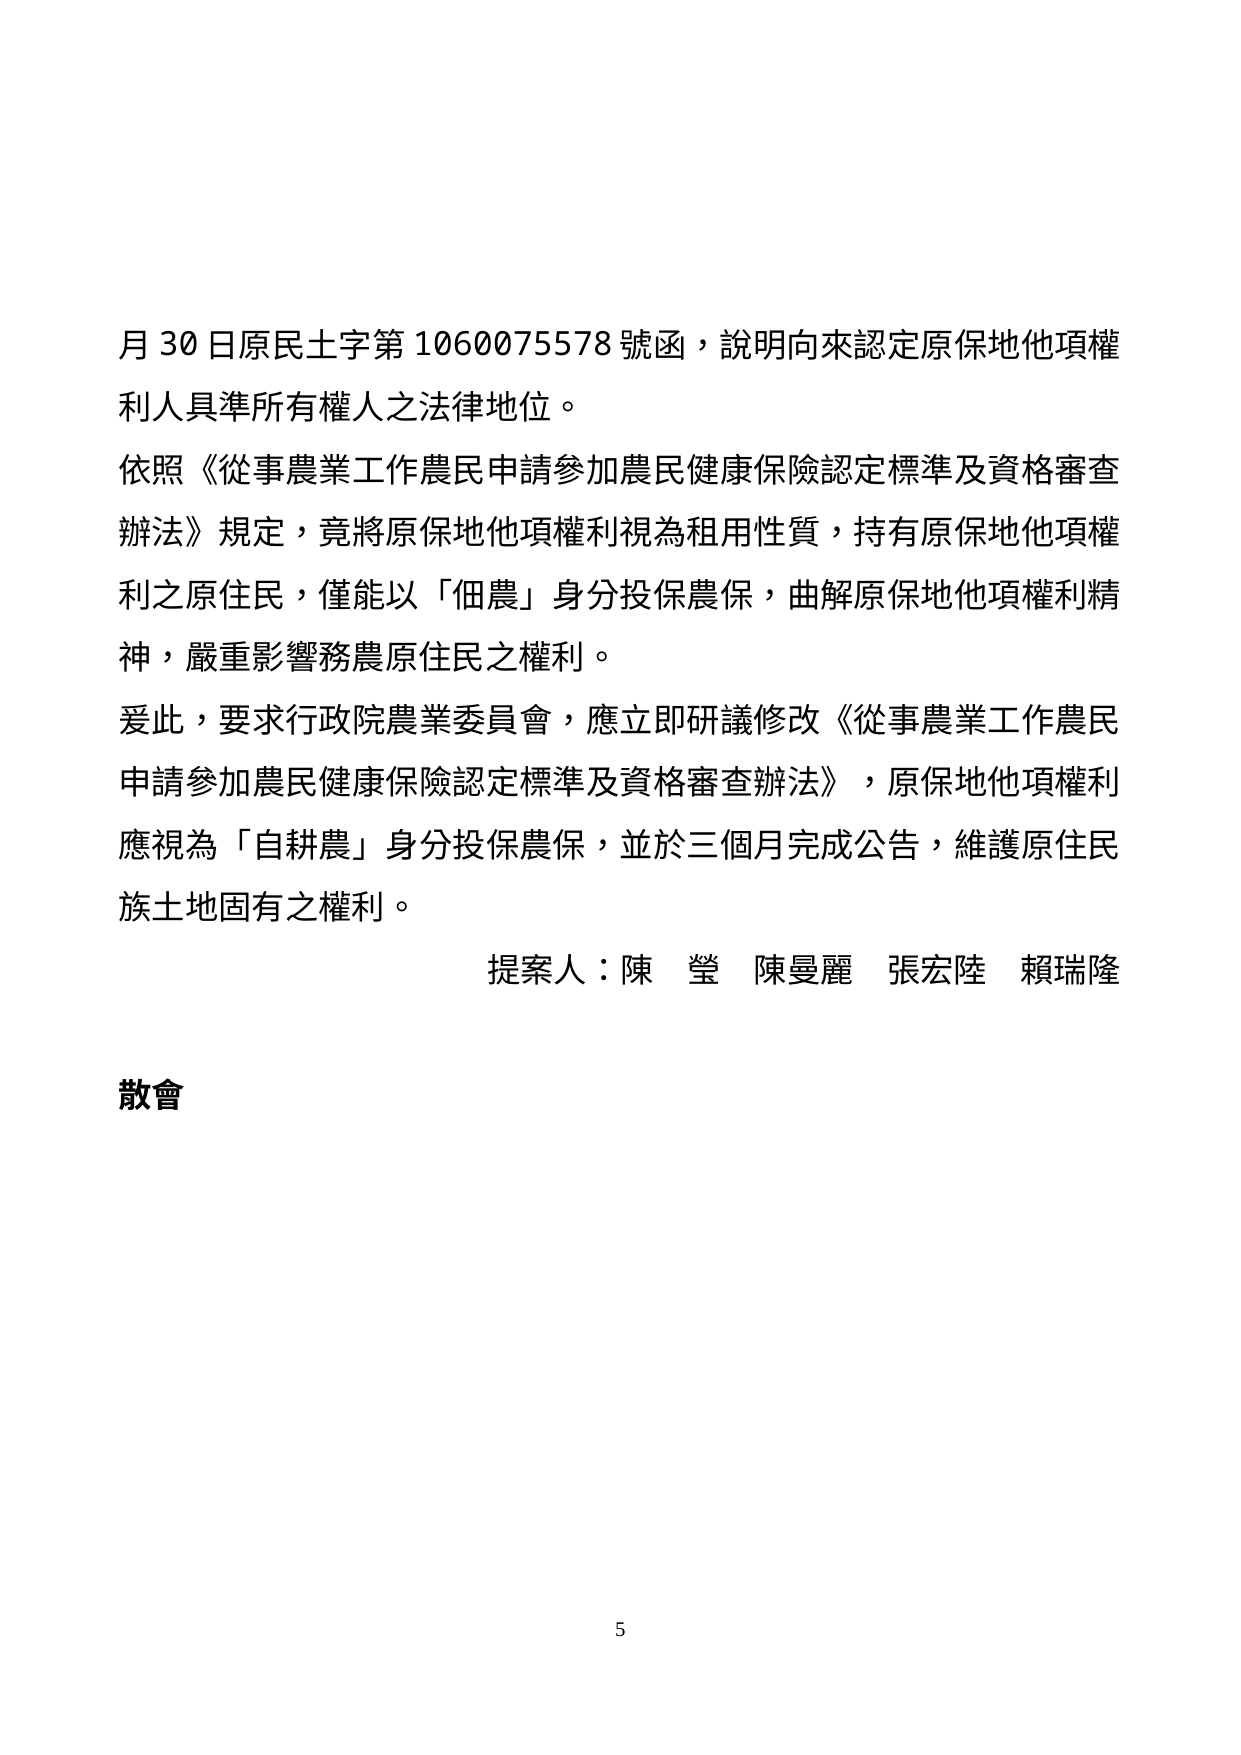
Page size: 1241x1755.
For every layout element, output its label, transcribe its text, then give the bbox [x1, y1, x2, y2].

text 依照《從事農業工作農民申請參加農民健康保險認定標準及資格審查辦法》規定，竟將原保地他項權利視為租用性質，持有原保地他項權利之原住民，僅能以「佃農」身分投保農保，曲解原保地他項權利精神，嚴重影響務農原住民之權利。 [118, 426, 1122, 676]
text 爰此，要求行政院農業委員會，應立即研議修改《從事農業工作農民申請參加農民健康保險認定標準及資格審查辦法》，原保地他項權利應視為「自耕農」身分投保農保，並於三個月完成公告，維護原住民族土地固有之權利。 [118, 676, 1122, 926]
text 提案人：陳 瑩 陳曼麗 張宏陸 賴瑞隆 [185, 926, 1122, 988]
text 散會 [118, 1051, 1122, 1113]
text 月30日原民土字第1060075578號函，說明向來認定原保地他項權利人具準所有權人之法律地位。 [118, 301, 1122, 426]
